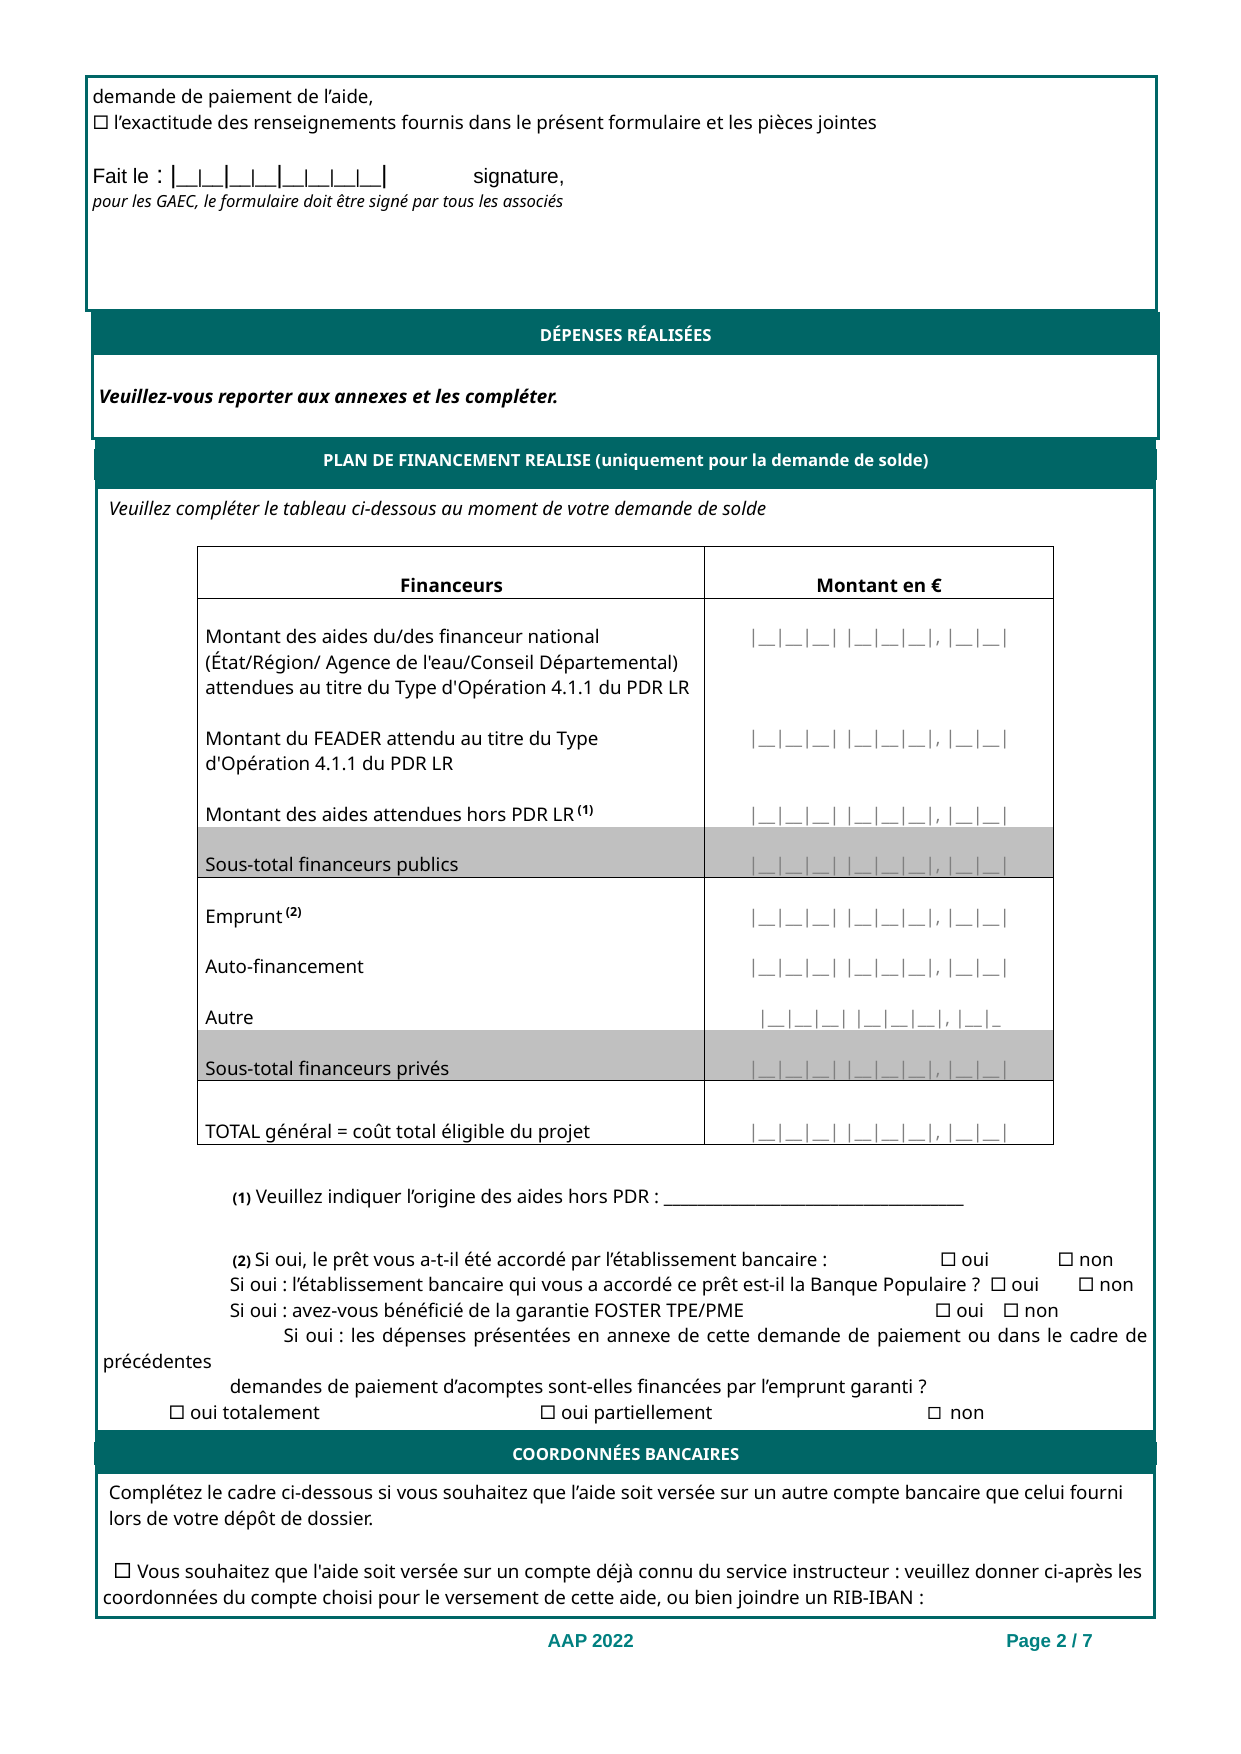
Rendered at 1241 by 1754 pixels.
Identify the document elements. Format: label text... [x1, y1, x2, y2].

table_cell Veuillez compléter le tableau ci-dessous au moment de votre demande de solde (1) Veuillez indiquer l’origine des aides hors PDR : ____________________________________ (2) Si oui, le prêt vous a-t-il été accordé par l’établissement bancaire :  oui  non Si oui : l’établissement bancaire qui vous a accordé ce prêt est-il la Banque Populaire ?  oui  non Si oui : avez-vous bénéficié de la garantie FOSTER TPE/PME  oui  non Si oui : les dépenses présentées en annexe de cette demande de paiement ou dans le cadre de précédentes demandes de paiement d’acomptes sont-elles financées par l’emprunt garanti ?  oui totalement  oui partiellement non [98, 489, 1153, 1430]
table_cell Veuillez-vous reporter aux annexes et les compléter. [94, 355, 1157, 437]
table_cell |__|__|__| |__|__|__|, |__|__| [705, 1081, 1053, 1144]
table_cell |__|__|__| |__|__|__|, |__|_ [705, 979, 1053, 1030]
table_cell Sous-total financeurs privés [198, 1030, 704, 1080]
table_cell Autre [198, 979, 704, 1030]
table_cell Montant des aides attendues hors PDR LR (1) [198, 776, 704, 827]
table_header Dépenses Réalisées [94, 315, 1157, 352]
table_cell Coordonnées bancaires [98, 1434, 1153, 1471]
table_header Montant en € [705, 547, 1053, 597]
table_cell |__|__|__| |__|__|__|, |__|__| [705, 776, 1053, 827]
table_cell PLAN DE FINANCEMENT REALISE (uniquement pour la demande de solde) [98, 440, 1153, 486]
table_cell |__|__|__| |__|__|__|, |__|__| [705, 827, 1053, 877]
table_cell |__|__|__| |__|__|__|, |__|__| |__|__|__| |__|__|__|, |__|__| [705, 878, 1053, 979]
table_cell Montant des aides du/des financeur national (État/Région/ Agence de l'eau/Conseil Départemental) attendues au titre du Type d'Opération 4.1.1 du PDR LR Montant du FEADER attendu au titre du Type d'Opération 4.1.1 du PDR LR [198, 599, 704, 776]
table_header Financeurs [198, 547, 704, 597]
table_cell |__|__|__| |__|__|__|, |__|__| [705, 1030, 1053, 1080]
table_cell demande de paiement de l’aide,  l’exactitude des renseignements fournis dans le présent formulaire et les pièces jointes Fait le : |__|__|__|__|__|__|__|__| signature, pour les GAEC, le formulaire doit être signé par tous les associés [88, 78, 1155, 308]
table_cell TOTAL général = coût total éligible du projet [198, 1081, 704, 1144]
table_cell Sous-total financeurs publics [198, 827, 704, 877]
table_cell |__|__|__| |__|__|__|, |__|__| |__|__|__| |__|__|__|, |__|__| [705, 599, 1053, 776]
table_cell Complétez le cadre ci-dessous si vous souhaitez que l’aide soit versée sur un autre compte bancaire que celui fourni lors de votre dépôt de dossier.  Vous souhaitez que l'aide soit versée sur un compte déjà connu du service instructeur : veuillez donner ci-après les coordonnées du compte choisi pour le versement de cette aide, ou bien joindre un RIB-IBAN : [98, 1474, 1153, 1616]
table_cell Emprunt (2) Auto-financement [198, 878, 704, 979]
